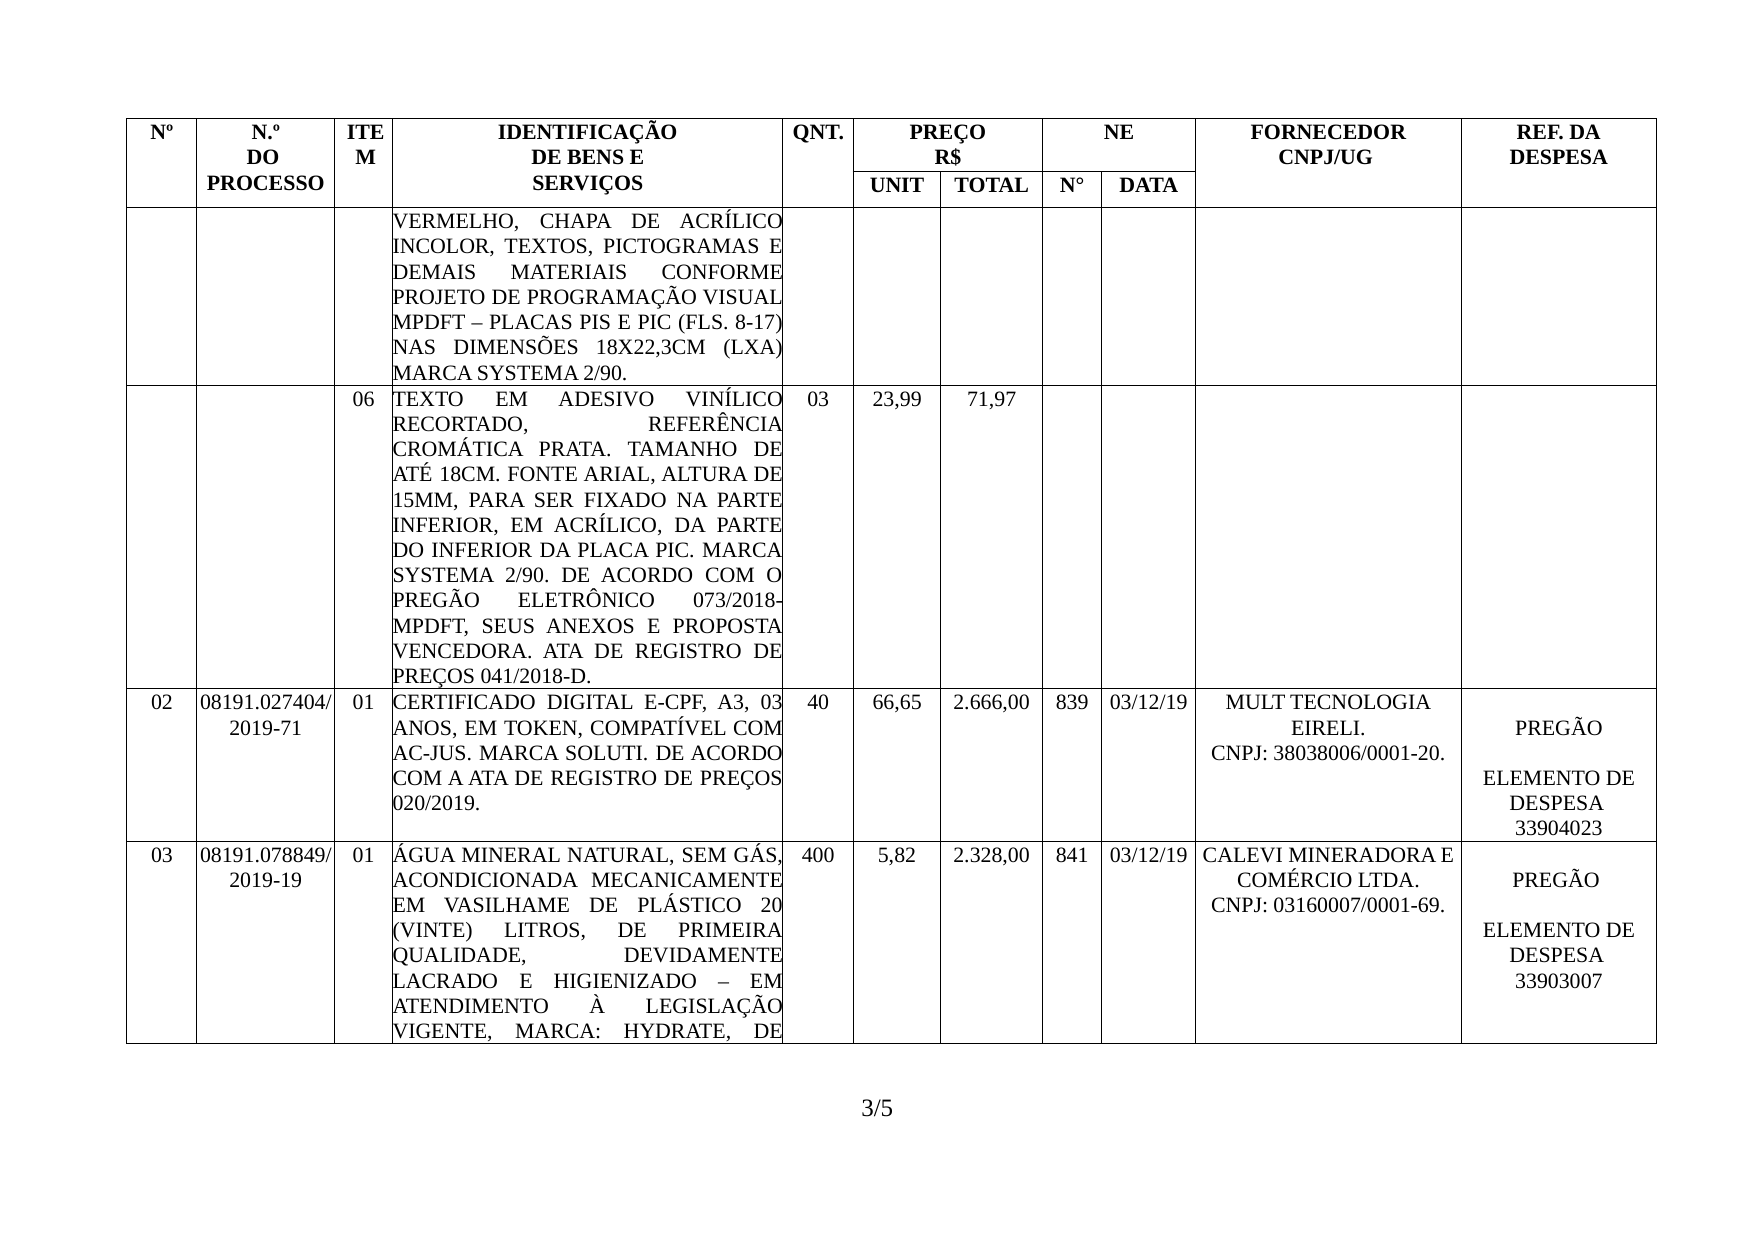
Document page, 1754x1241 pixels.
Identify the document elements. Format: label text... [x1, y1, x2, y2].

table_header PREÇO R$ [854, 119, 1042, 171]
table_cell 01 [335, 842, 392, 1043]
table_cell TOTAL [941, 172, 1042, 207]
table_cell 03/12/19 [1102, 842, 1195, 1043]
table_cell [1102, 208, 1195, 385]
table_cell 839 [1043, 689, 1101, 841]
table_cell PREGÃO ELEMENTO DE DESPESA 33904023 [1462, 689, 1656, 841]
table_cell 08191.027404/2019-71 [197, 689, 334, 841]
table_cell VERMELHO, CHAPA DE ACRÍLICO INCOLOR, TEXTOS, PICTOGRAMAS E DEMAIS MATERIAIS CONFORME PROJETO DE PROGRAMAÇÃO VISUAL MPDFT – PLACAS PIS E PIC (FLS. 8-17) NAS DIMENSÕES 18X22,3CM (LXA) MARCA SYSTEMA 2/90. [393, 208, 782, 385]
table_cell 02 [127, 689, 196, 841]
table_cell 03 [127, 842, 196, 1043]
table_cell 40 [783, 689, 853, 841]
table_cell 5,82 [854, 842, 940, 1043]
table_header IDENTIFICAÇÃO DE BENS E SERVIÇOS [393, 119, 782, 207]
table_cell [197, 386, 334, 688]
table_cell 71,97 [941, 386, 1042, 688]
table_header REF. DA DESPESA [1462, 119, 1656, 207]
table_cell DATA [1102, 172, 1195, 207]
table_header FORNECEDOR CNPJ/UG [1196, 119, 1461, 207]
table_cell [127, 386, 196, 688]
table_cell [127, 208, 196, 385]
table_cell [1462, 208, 1656, 385]
table_cell CALEVI MINERADORA E COMÉRCIO LTDA. CNPJ: 03160007/0001-69. [1196, 842, 1461, 1043]
table_cell PREGÃO ELEMENTO DE DESPESA 33903007 [1462, 842, 1656, 1043]
table_header NE [1043, 119, 1195, 171]
table_cell ÁGUA MINERAL NATURAL, SEM GÁS, ACONDICIONADA MECANICAMENTE EM VASILHAME DE PLÁSTICO 20 (VINTE) LITROS, DE PRIMEIRA QUALIDADE, DEVIDAMENTE LACRADO E HIGIENIZADO – EM ATENDIMENTO À LEGISLAÇÃO VIGENTE, MARCA: HYDRATE, DE [393, 842, 782, 1043]
table_cell 400 [783, 842, 853, 1043]
table_cell 2.328,00 [941, 842, 1042, 1043]
table_cell [1043, 208, 1101, 385]
table_cell [854, 208, 940, 385]
table_cell [1196, 208, 1461, 385]
table_cell [197, 208, 334, 385]
table_cell 23,99 [854, 386, 940, 688]
table_cell [335, 208, 392, 385]
table_cell TEXTO EM ADESIVO VINÍLICO RECORTADO, REFERÊNCIA CROMÁTICA PRATA. TAMANHO DE ATÉ 18CM. FONTE ARIAL, ALTURA DE 15MM, PARA SER FIXADO NA PARTE INFERIOR, EM ACRÍLICO, DA PARTE DO INFERIOR DA PLACA PIC. MARCA SYSTEMA 2/90. DE ACORDO COM O PREGÃO ELETRÔNICO 073/2018-MPDFT, SEUS ANEXOS E PROPOSTA VENCEDORA. ATA DE REGISTRO DE PREÇOS 041/2018-D. [393, 386, 782, 688]
table_cell [1043, 386, 1101, 688]
table_cell UNIT [854, 172, 940, 207]
table_cell 06 [335, 386, 392, 688]
table_cell [1102, 386, 1195, 688]
table_cell [783, 208, 853, 385]
table_cell 01 [335, 689, 392, 841]
table_cell [941, 208, 1042, 385]
table_cell CERTIFICADO DIGITAL E-CPF, A3, 03 ANOS, EM TOKEN, COMPATÍVEL COM AC-JUS. MARCA SOLUTI. DE ACORDO COM A ATA DE REGISTRO DE PREÇOS 020/2019. [393, 689, 782, 841]
table_cell 2.666,00 [941, 689, 1042, 841]
table_cell 08191.078849/2019-19 [197, 842, 334, 1043]
table_header QNT. [783, 119, 853, 207]
table_cell 66,65 [854, 689, 940, 841]
table_cell [1196, 386, 1461, 688]
table_cell MULT TECNOLOGIA EIRELI. CNPJ: 38038006/0001-20. [1196, 689, 1461, 841]
table_cell [1462, 386, 1656, 688]
table_cell N° [1043, 172, 1101, 207]
table_cell 03 [783, 386, 853, 688]
table_header ITEM [335, 119, 392, 207]
table_header Nº [127, 119, 196, 207]
table_header N.º DO PROCESSO [197, 119, 334, 207]
table_cell 841 [1043, 842, 1101, 1043]
table_cell 03/12/19 [1102, 689, 1195, 841]
